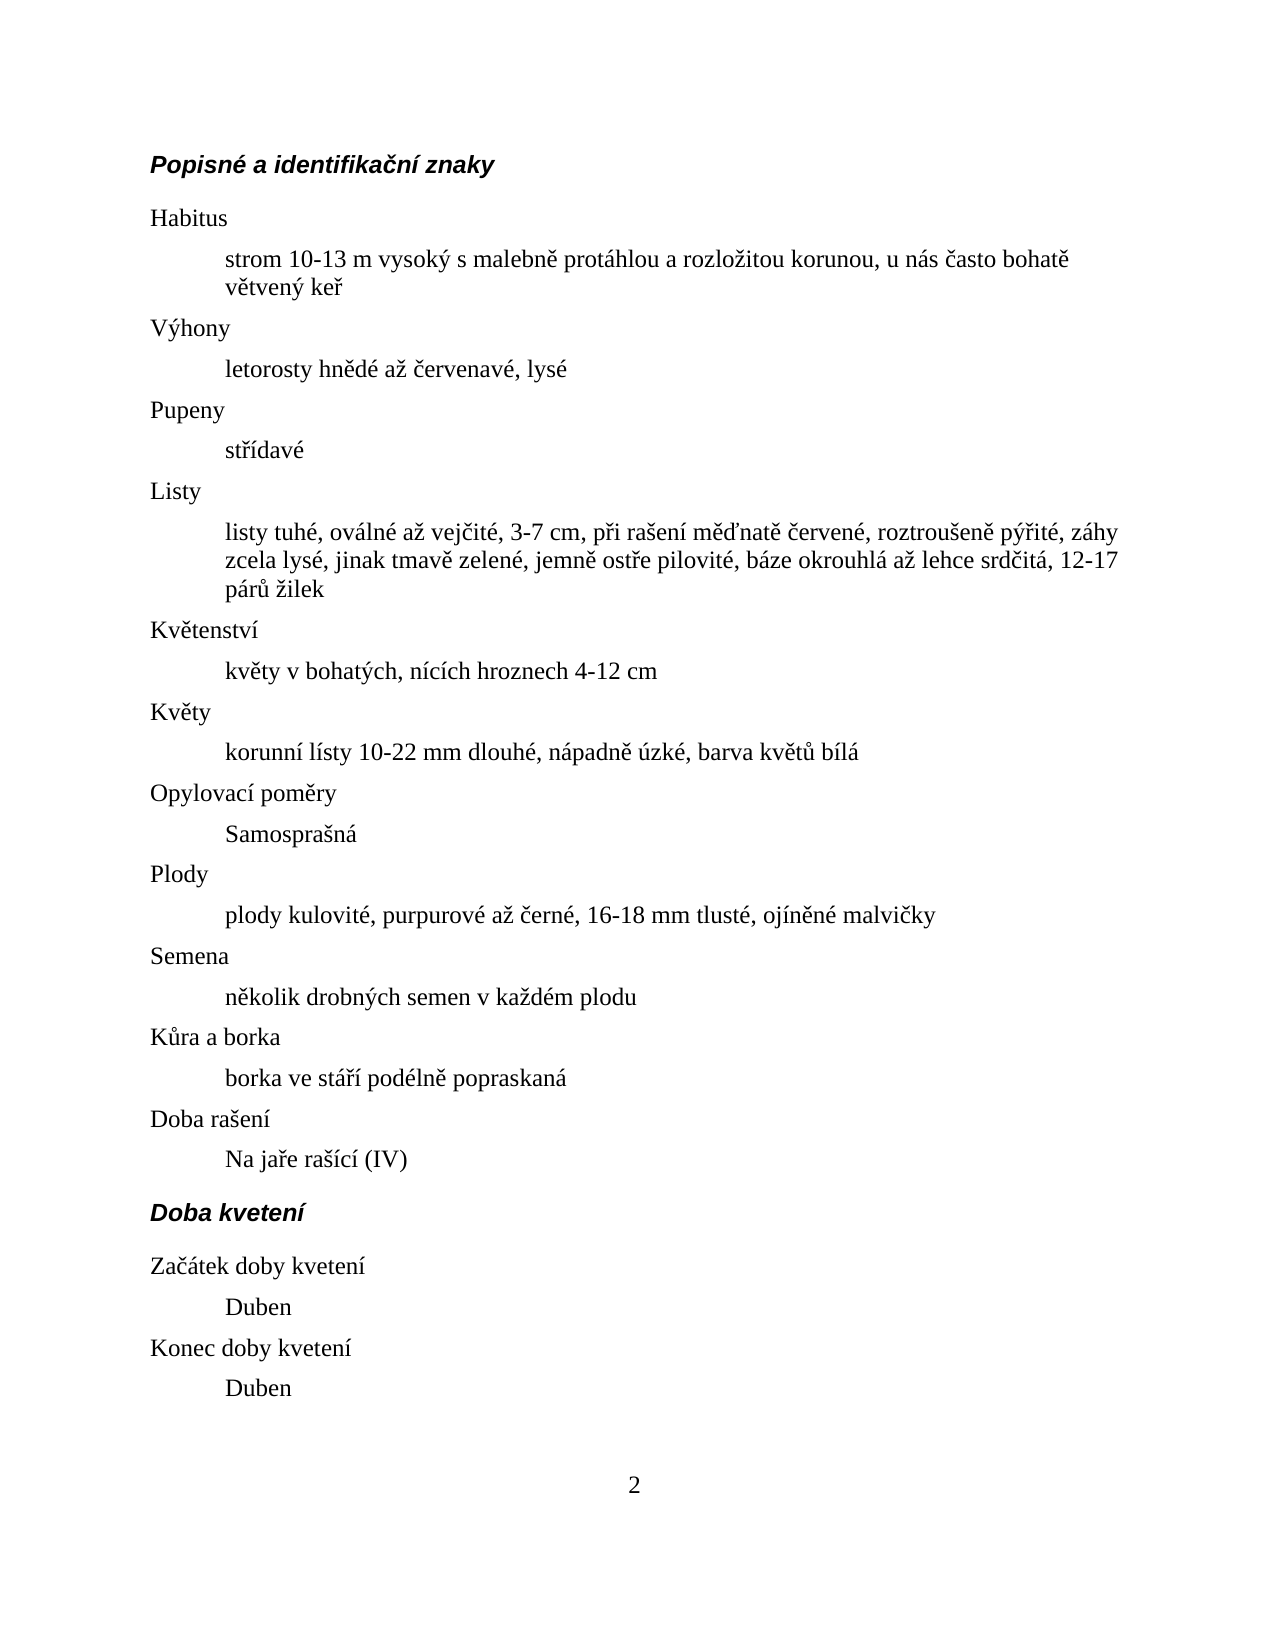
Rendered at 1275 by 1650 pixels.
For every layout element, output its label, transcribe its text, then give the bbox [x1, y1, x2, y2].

text střídavé [225, 435, 1125, 464]
text květy v bohatých, nících hroznech 4-12 cm [225, 656, 1125, 684]
text Doba rašení [150, 1104, 1125, 1133]
text Začátek doby kvetení [150, 1251, 1125, 1280]
text strom 10-13 m vysoký s malebně protáhlou a rozložitou korunou, u nás často bohatě větvený keř [225, 244, 1125, 301]
text Samosprašná [225, 819, 1125, 847]
text Konec doby kvetení [150, 1333, 1125, 1362]
text Duben [225, 1292, 1125, 1321]
text Habitus [150, 203, 1125, 232]
text několik drobných semen v každém plodu [225, 982, 1125, 1010]
text Semena [150, 941, 1125, 970]
text Pupeny [150, 395, 1125, 423]
text letorosty hnědé až červenavé, lysé [225, 354, 1125, 383]
text korunní lísty 10-22 mm dlouhé, nápadně úzké, barva květů bílá [225, 737, 1125, 766]
text Kůra a borka [150, 1022, 1125, 1051]
text Na jaře rašící (IV) [225, 1144, 1125, 1173]
subtitle Popisné a identifikační znaky [150, 150, 1125, 178]
text plody kulovité, purpurové až černé, 16-18 mm tlusté, ojíněné malvičky [225, 900, 1125, 929]
text Výhony [150, 313, 1125, 342]
text borka ve stáří podélně popraskaná [225, 1063, 1125, 1092]
subtitle Doba kvetení [150, 1198, 1125, 1227]
text Květy [150, 697, 1125, 725]
text Listy [150, 476, 1125, 505]
text Plody [150, 859, 1125, 888]
text Opylovací poměry [150, 778, 1125, 807]
text Květenství [150, 615, 1125, 644]
text Duben [225, 1373, 1125, 1402]
text listy tuhé, oválné až vejčité, 3-7 cm, při rašení měďnatě červené, roztroušeně pýřité, záhy zcela lysé, jinak tmavě zelené, jemně ostře pilovité, báze okrouhlá až lehce srdčitá, 12-17 párů žilek [225, 517, 1125, 603]
